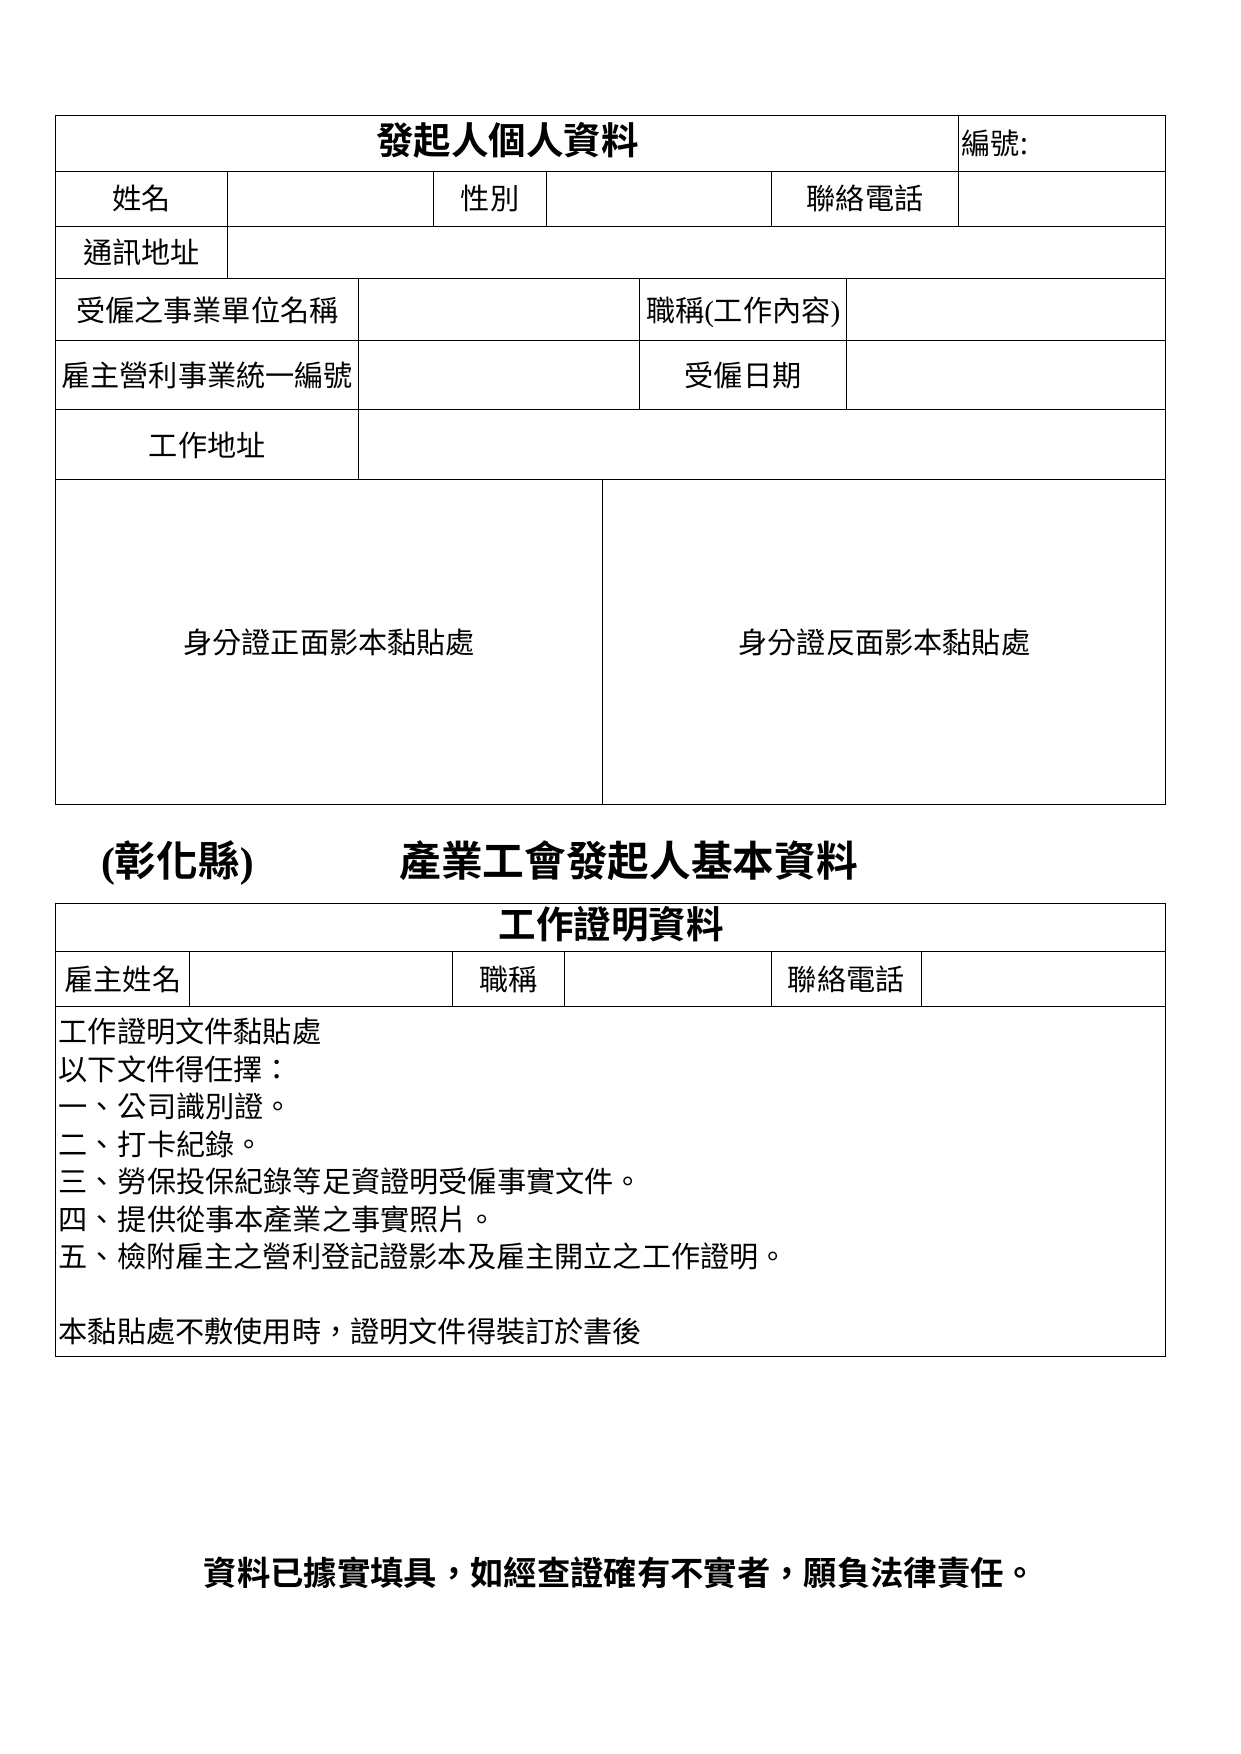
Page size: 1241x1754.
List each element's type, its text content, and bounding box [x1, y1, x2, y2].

table_cell 身分證反面影本黏貼處 [603, 480, 1165, 804]
table_cell [359, 279, 639, 340]
table_cell 通訊地址 [56, 227, 227, 278]
table_cell 性別 [434, 172, 546, 226]
table_cell [565, 952, 771, 1006]
table_cell [847, 341, 1165, 409]
table_cell 身分證正面影本黏貼處 [56, 480, 602, 804]
table_cell 受僱之事業單位名稱 [56, 279, 358, 340]
text (彰化縣) 產業工會發起人基本資料 [59, 71, 1181, 896]
table_cell [190, 952, 452, 1006]
table_cell 受僱日期 [640, 341, 846, 409]
table_cell [228, 227, 1165, 278]
table_cell [847, 279, 1165, 340]
table_cell [359, 410, 1165, 479]
table_cell 工作地址 [56, 410, 358, 479]
table_cell 姓名 [56, 172, 227, 226]
table_cell [228, 172, 433, 226]
table_cell 雇主姓名 [56, 952, 189, 1006]
table_header 工作證明資料 [56, 904, 1165, 951]
table_cell [547, 172, 771, 226]
table_cell 雇主營利事業統一編號 [56, 341, 358, 409]
table_cell 職稱(工作內容) [640, 279, 846, 340]
table_header 編號: [959, 116, 1165, 171]
table_cell 聯絡電話 [772, 172, 958, 226]
table_cell [922, 952, 1165, 1006]
text 資料已據實填具，如經查證確有不實者，願負法律責任。 [59, 1533, 1181, 1608]
table_cell [959, 172, 1165, 226]
table_cell 聯絡電話 [772, 952, 921, 1006]
table_cell [359, 341, 639, 409]
table_cell 職稱 [453, 952, 564, 1006]
table_header 發起人個人資料 [56, 116, 958, 171]
table_cell 工作證明文件黏貼處 以下文件得任擇： 公司識別證。 打卡紀錄。 勞保投保紀錄等足資證明受僱事實文件。 提供從事本產業之事實照片。 五、檢附雇主之營利登記證影本及雇主開立之工作證明。 本黏貼處不敷使用時，證明文件得裝訂於書後 [56, 1007, 1165, 1356]
